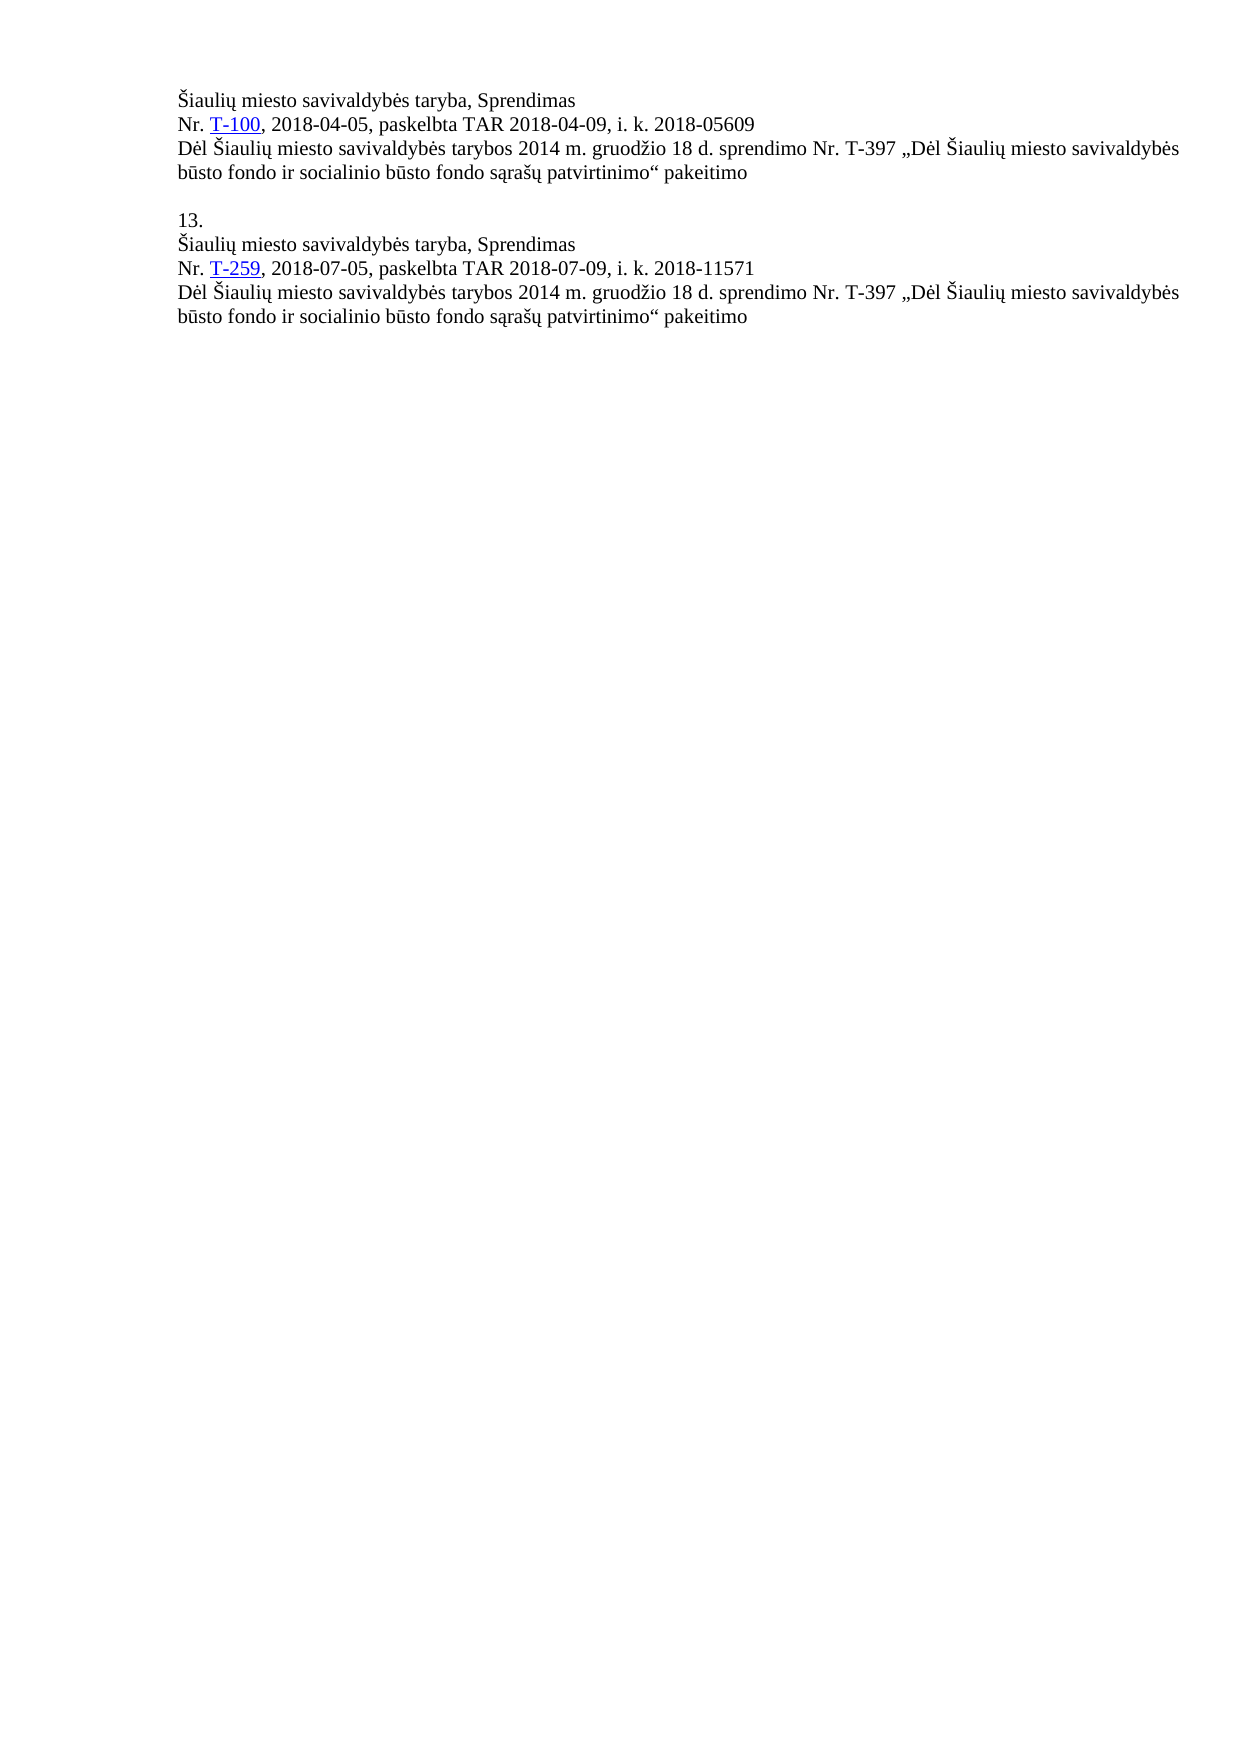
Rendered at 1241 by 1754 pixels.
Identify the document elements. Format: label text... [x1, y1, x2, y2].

text Šiaulių miesto savivaldybės taryba, Sprendimas [177, 88, 1181, 112]
text Nr. T-259, 2018-07-05, paskelbta TAR 2018-07-09, i. k. 2018-11571 [177, 256, 1181, 280]
text Dėl Šiaulių miesto savivaldybės tarybos 2014 m. gruodžio 18 d. sprendimo Nr. T-397 „Dėl Šiaulių miesto savivaldybės būsto fondo ir socialinio būsto fondo sąrašų patvirtinimo“ pakeitimo [177, 280, 1181, 328]
text Dėl Šiaulių miesto savivaldybės tarybos 2014 m. gruodžio 18 d. sprendimo Nr. T-397 „Dėl Šiaulių miesto savivaldybės būsto fondo ir socialinio būsto fondo sąrašų patvirtinimo“ pakeitimo [177, 136, 1181, 184]
text Nr. T-100, 2018-04-05, paskelbta TAR 2018-04-09, i. k. 2018-05609 [177, 112, 1181, 136]
text Šiaulių miesto savivaldybės taryba, Sprendimas [177, 232, 1181, 256]
text 13. [177, 208, 1181, 232]
